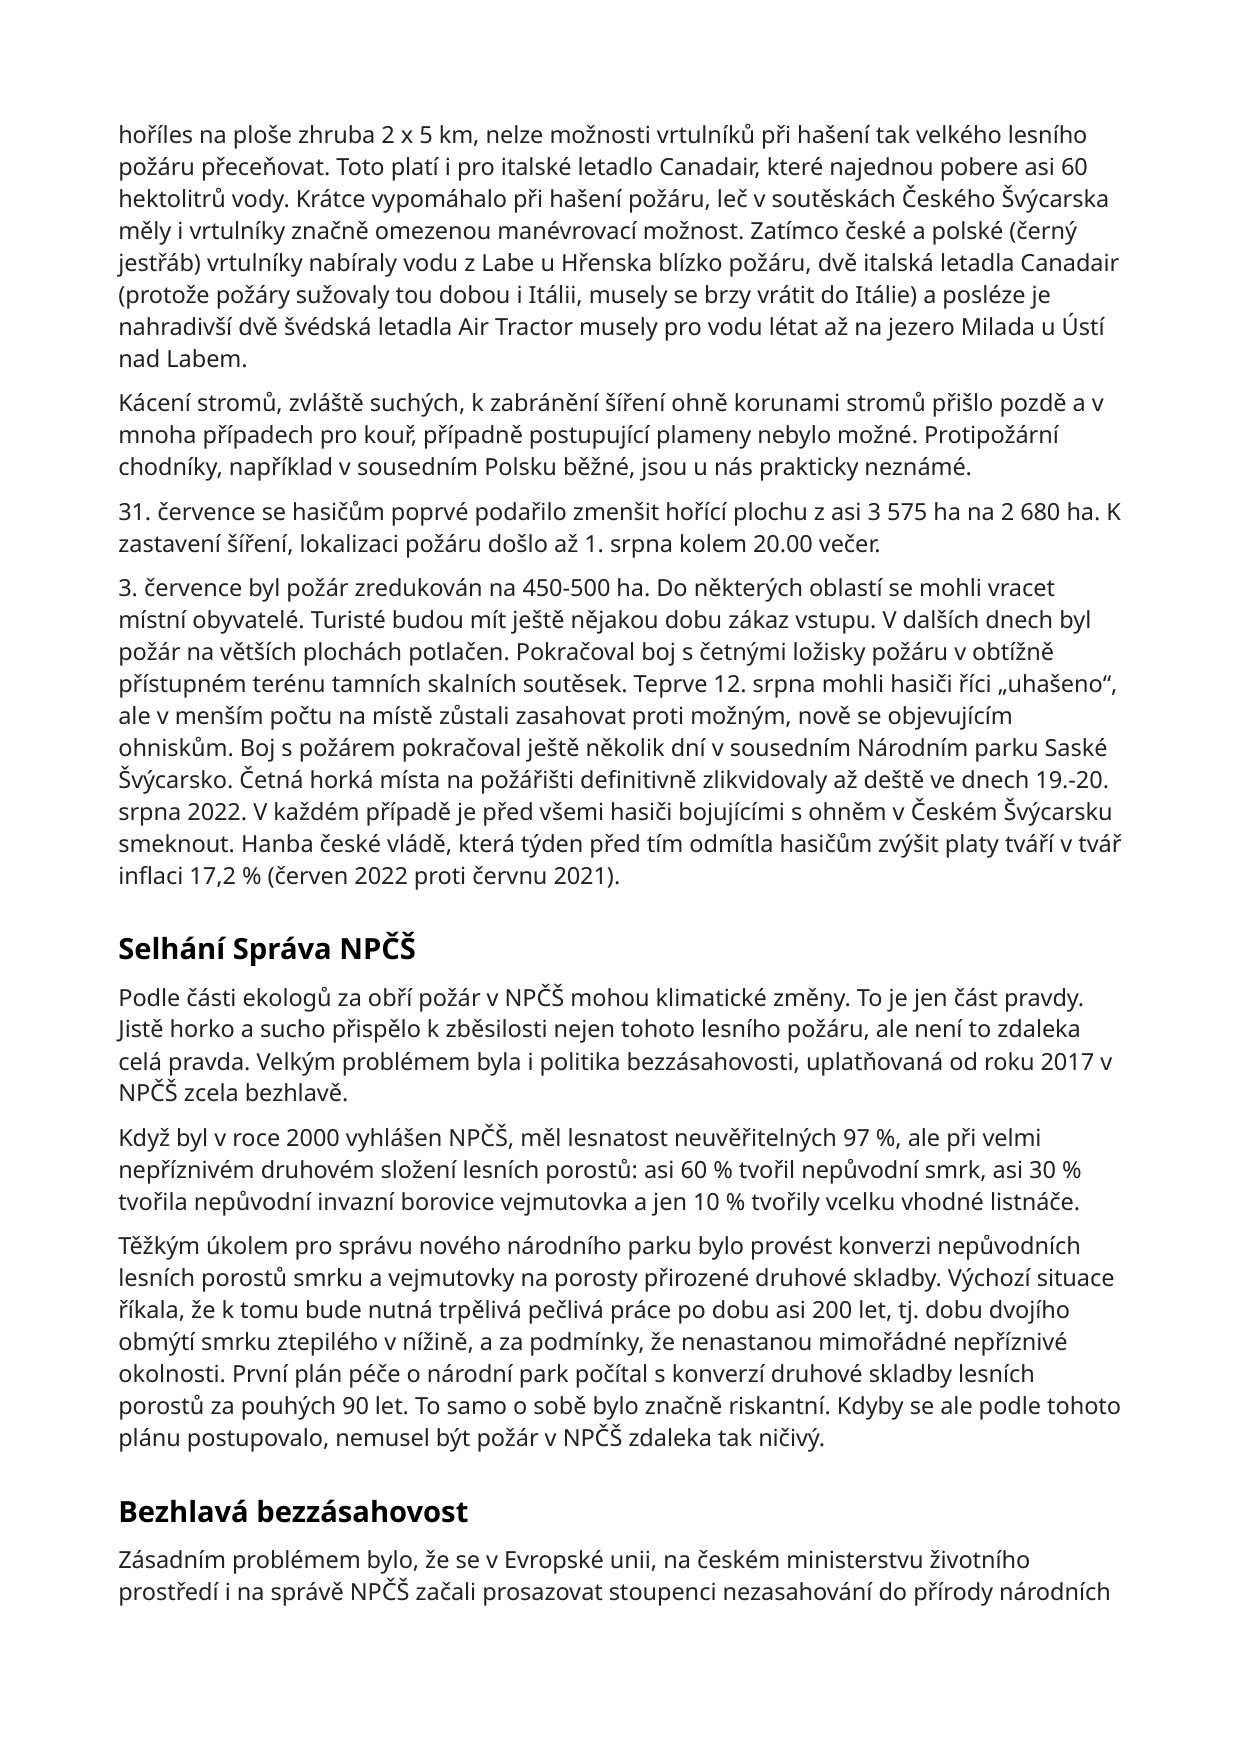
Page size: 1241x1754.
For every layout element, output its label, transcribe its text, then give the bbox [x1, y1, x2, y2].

text Když byl v roce 2000 vyhlášen NPČŠ, měl lesnatost neuvěřitelných 97 %, ale při velmi nepříznivém druhovém složení lesních porostů: asi 60 % tvořil nepůvodní smrk, asi 30 % tvořila nepůvodní invazní borovice vejmutovka a jen 10 % tvořily vcelku vhodné listnáče. [118, 1121, 1122, 1217]
subtitle Selhání Správa NPČŠ [118, 929, 1122, 968]
subtitle Bezhlavá bezzásahovost [118, 1491, 1122, 1531]
text Zásadním problémem bylo, že se v Evropské unii, na českém ministerstvu životního prostředí i na správě NPČŠ začali prosazovat stoupenci nezasahování do přírody národních [118, 1543, 1122, 1607]
text 3. července byl požár zredukován na 450-500 ha. Do některých oblastí se mohli vracet místní obyvatelé. Turisté budou mít ještě nějakou dobu zákaz vstupu. V dalších dnech byl požár na větších plochách potlačen. Pokračoval boj s četnými ložisky požáru v obtížně přístupném terénu tamních skalních soutěsek. Teprve 12. srpna mohli hasiči říci „uhašeno“, ale v menším počtu na místě zůstali zasahovat proti možným, nově se objevujícím ohniskům. Boj s požárem pokračoval ještě několik dní v sousedním Národním parku Saské Švýcarsko. Četná horká místa na požářišti definitivně zlikvidovaly až deště ve dnech 19.-20. srpna 2022. V každém případě je před všemi hasiči bojujícími s ohněm v Českém Švýcarsku smeknout. Hanba české vládě, která týden před tím odmítla hasičům zvýšit platy tváří v tvář inflaci 17,2 % (červen 2022 proti červnu 2021). [118, 571, 1122, 891]
text Těžkým úkolem pro správu nového národního parku bylo provést konverzi nepůvodních lesních porostů smrku a vejmutovky na porosty přirozené druhové skladby. Výchozí situace říkala, že k tomu bude nutná trpělivá pečlivá práce po dobu asi 200 let, tj. dobu dvojího obmýtí smrku ztepilého v nížině, a za podmínky, že nenastanou mimořádné nepříznivé okolnosti. První plán péče o národní park počítal s konverzí druhové skladby lesních porostů za pouhých 90 let. To samo o sobě bylo značně riskantní. Kdyby se ale podle tohoto plánu postupovalo, nemusel být požár v NPČŠ zdaleka tak ničivý. [118, 1230, 1122, 1453]
text hoříles na ploše zhruba 2 x 5 km, nelze možnosti vrtulníků při hašení tak velkého lesního požáru přeceňovat. Toto platí i pro italské letadlo Canadair, které najednou pobere asi 60 hektolitrů vody. Krátce vypomáhalo při hašení požáru, leč v soutěskách Českého Švýcarska měly i vrtulníky značně omezenou manévrovací možnost. Zatímco české a polské (černý jestřáb) vrtulníky nabíraly vodu z Labe u Hřenska blízko požáru, dvě italská letadla Canadair (protože požáry sužovaly tou dobou i Itálii, musely se brzy vrátit do Itálie) a posléze je nahradivší dvě švédská letadla Air Tractor musely pro vodu létat až na jezero Milada u Ústí nad Labem. [118, 118, 1122, 374]
text 31. července se hasičům poprvé podařilo zmenšit hořící plochu z asi 3 575 ha na 2 680 ha. K zastavení šíření, lokalizaci požáru došlo až 1. srpna kolem 20.00 večer. [118, 495, 1122, 559]
text Podle části ekologů za obří požár v NPČŠ mohou klimatické změny. To je jen část pravdy. Jistě horko a sucho přispělo k zběsilosti nejen tohoto lesního požáru, ale není to zdaleka celá pravda. Velkým problémem byla i politika bezzásahovosti, uplatňovaná od roku 2017 v NPČŠ zcela bezhlavě. [118, 981, 1122, 1109]
text Kácení stromů, zvláště suchých, k zabránění šíření ohně korunami stromů přišlo pozdě a v mnoha případech pro kouř, případně postupující plameny nebylo možné. Protipožární chodníky, například v sousedním Polsku běžné, jsou u nás prakticky neznámé. [118, 386, 1122, 482]
